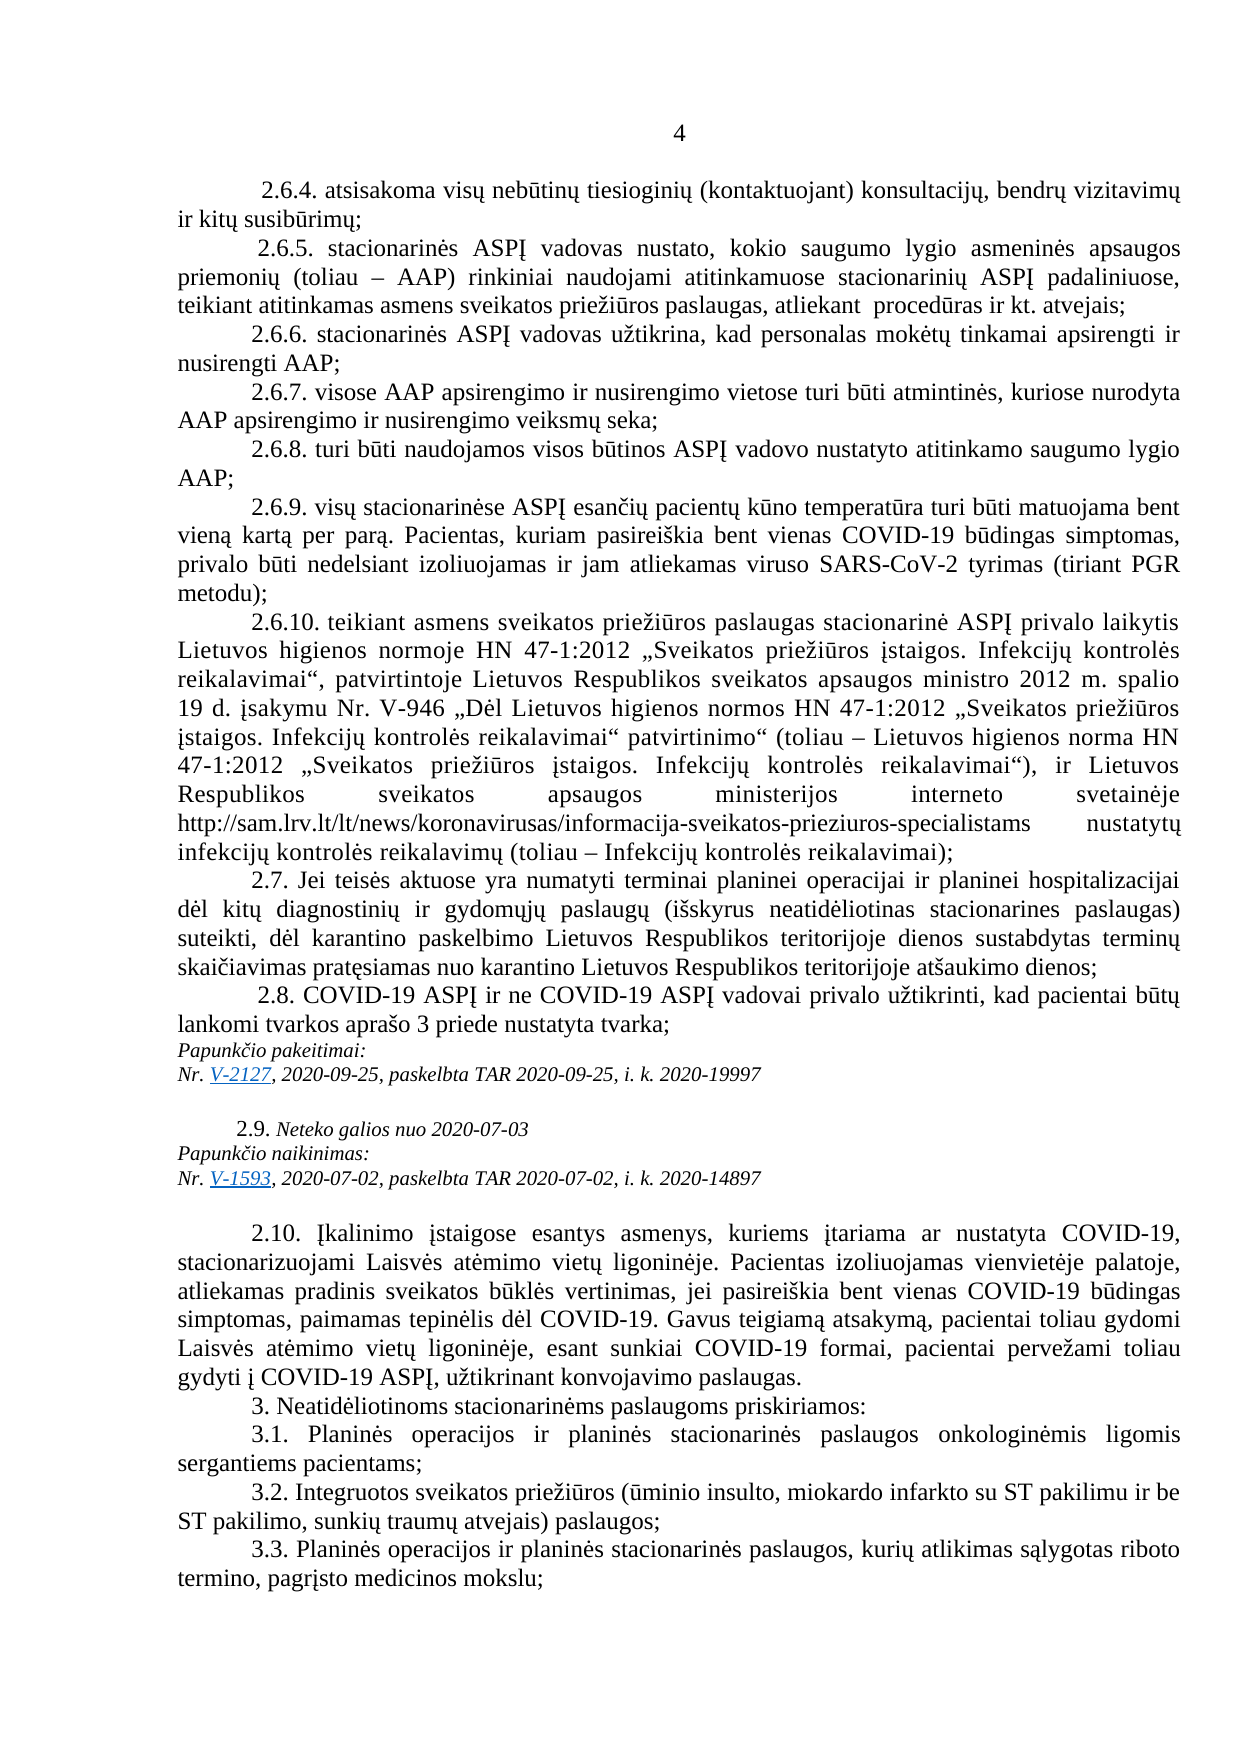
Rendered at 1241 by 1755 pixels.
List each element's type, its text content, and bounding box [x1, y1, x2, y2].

text 2.6.6. stacionarinės ASPĮ vadovas užtikrina, kad personalas mokėtų tinkamai apsirengti ir nusirengti AAP; [177, 319, 1181, 377]
text Papunkčio naikinimas: [177, 1141, 1181, 1165]
text 2.6.7. visose AAP apsirengimo ir nusirengimo vietose turi būti atmintinės, kuriose nurodyta AAP apsirengimo ir nusirengimo veiksmų seka; [177, 377, 1181, 434]
text 3.1. Planinės operacijos ir planinės stacionarinės paslaugos onkologinėmis ligomis sergantiems pacientams; [177, 1419, 1181, 1477]
text 3.3. Planinės operacijos ir planinės stacionarinės paslaugos, kurių atlikimas sąlygotas riboto termino, pagrįsto medicinos mokslu; [177, 1534, 1181, 1592]
text 3. Neatidėliotinoms stacionarinėms paslaugoms priskiriamos: [177, 1391, 1181, 1419]
text 2.6.8. turi būti naudojamos visos būtinos ASPĮ vadovo nustatyto atitinkamo saugumo lygio AAP; [177, 434, 1181, 492]
text 2.6.5. stacionarinės ASPĮ vadovas nustato, kokio saugumo lygio asmeninės apsaugos priemonių (toliau – AAP) rinkiniai naudojami atitinkamuose stacionarinių ASPĮ padaliniuose, teikiant atitinkamas asmens sveikatos priežiūros paslaugas, atliekant procedūras ir kt. atvejais; [177, 233, 1181, 319]
text 2.8. COVID-19 ASPĮ ir ne COVID-19 ASPĮ vadovai privalo užtikrinti, kad pacientai būtų lankomi tvarkos aprašo 3 priede nustatyta tvarka; [177, 981, 1181, 1038]
text 2.10. Įkalinimo įstaigose esantys asmenys, kuriems įtariama ar nustatyta COVID-19, stacionarizuojami Laisvės atėmimo vietų ligoninėje. Pacientas izoliuojamas vienvietėje palatoje, atliekamas pradinis sveikatos būklės vertinimas, jei pasireiškia bent vienas COVID-19 būdingas simptomas, paimamas tepinėlis dėl COVID-19. Gavus teigiamą atsakymą, pacientai toliau gydomi Laisvės atėmimo vietų ligoninėje, esant sunkiai COVID-19 formai, pacientai pervežami toliau gydyti į COVID-19 ASPĮ, užtikrinant konvojavimo paslaugas. [177, 1218, 1181, 1391]
text Papunkčio pakeitimai: [177, 1038, 1181, 1062]
text Nr. V-2127, 2020-09-25, paskelbta TAR 2020-09-25, i. k. 2020-19997 [177, 1062, 1181, 1086]
text 2.6.10. teikiant asmens sveikatos priežiūros paslaugas stacionarinė ASPĮ privalo laikytis Lietuvos higienos normoje HN 47-1:2012 „Sveikatos priežiūros įstaigos. Infekcijų kontrolės reikalavimai“, patvirtintoje Lietuvos Respublikos sveikatos apsaugos ministro 2012 m. spalio 19 d. įsakymu Nr. V-946 „Dėl Lietuvos higienos normos HN 47-1:2012 „Sveikatos priežiūros įstaigos. Infekcijų kontrolės reikalavimai“ patvirtinimo“ (toliau – Lietuvos higienos norma HN 47-1:2012 „Sveikatos priežiūros įstaigos. Infekcijų kontrolės reikalavimai“), ir Lietuvos Respublikos sveikatos apsaugos ministerijos interneto svetainėje http://sam.lrv.lt/lt/news/koronavirusas/informacija-sveikatos-prieziuros-specialistams nustatytų infekcijų kontrolės reikalavimų (toliau – Infekcijų kontrolės reikalavimai); [177, 607, 1181, 866]
text 2.6.9. visų stacionarinėse ASPĮ esančių pacientų kūno temperatūra turi būti matuojama bent vieną kartą per parą. Pacientas, kuriam pasireiškia bent vienas COVID-19 būdingas simptomas, privalo būti nedelsiant izoliuojamas ir jam atliekamas viruso SARS-CoV-2 tyrimas (tiriant PGR metodu); [177, 492, 1181, 607]
text 2.9. Neteko galios nuo 2020-07-03 [177, 1115, 1181, 1141]
text 2.6.4. atsisakoma visų nebūtinų tiesioginių (kontaktuojant) konsultacijų, bendrų vizitavimų ir kitų susibūrimų; [177, 176, 1181, 233]
text 2.7. Jei teisės aktuose yra numatyti terminai planinei operacijai ir planinei hospitalizacijai dėl kitų diagnostinių ir gydomųjų paslaugų (išskyrus neatidėliotinas stacionarines paslaugas) suteikti, dėl karantino paskelbimo Lietuvos Respublikos teritorijoje dienos sustabdytas terminų skaičiavimas pratęsiamas nuo karantino Lietuvos Respublikos teritorijoje atšaukimo dienos; [177, 866, 1181, 981]
text Nr. V-1593, 2020-07-02, paskelbta TAR 2020-07-02, i. k. 2020-14897 [177, 1165, 1181, 1189]
text 3.2. Integruotos sveikatos priežiūros (ūminio insulto, miokardo infarkto su ST pakilimu ir be ST pakilimo, sunkių traumų atvejais) paslaugos; [177, 1477, 1181, 1534]
